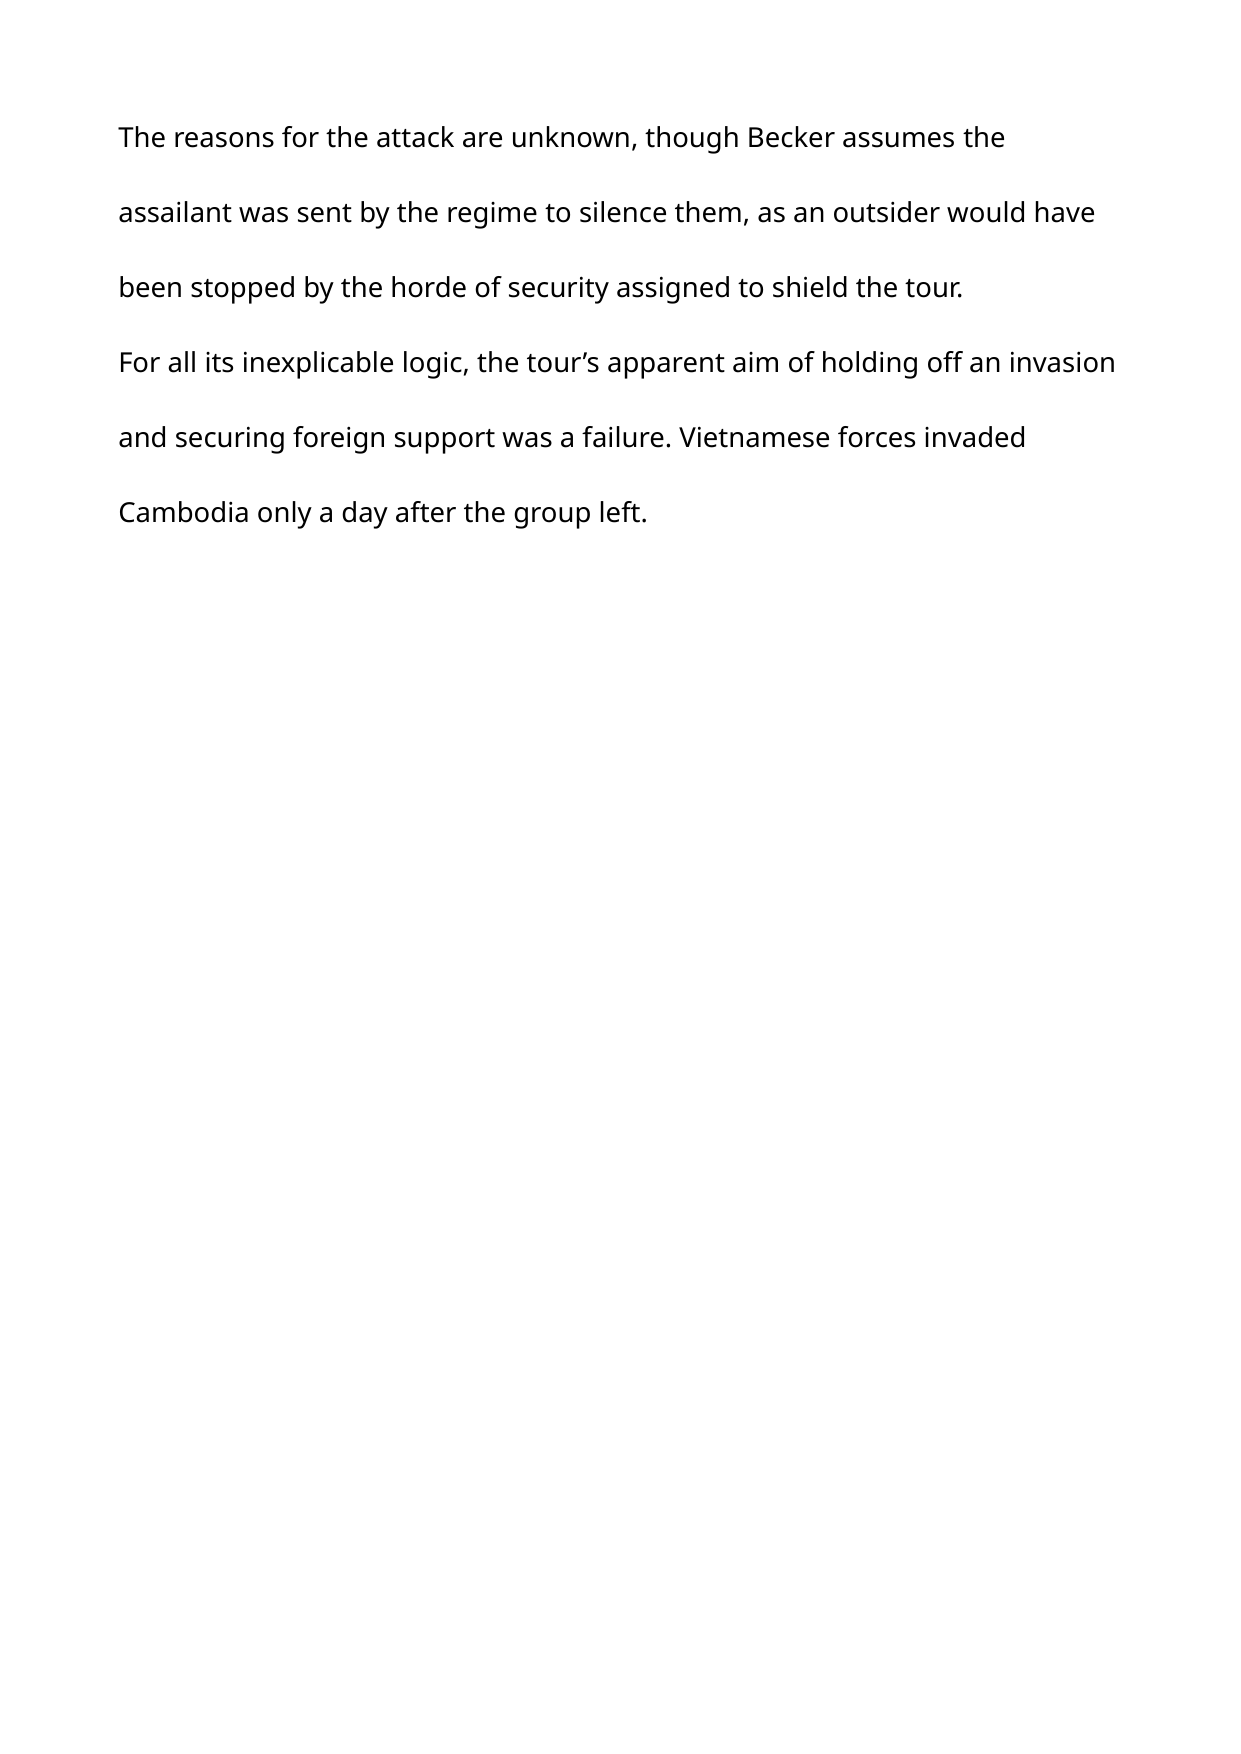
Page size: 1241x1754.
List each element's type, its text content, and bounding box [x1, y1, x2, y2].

text The reasons for the attack are unknown, though Becker assumes the assailant was sent by the regime to silence them, as an outsider would have been stopped by the horde of security assigned to shield the tour. [118, 118, 1122, 306]
text For all its inexplicable logic, the tour’s apparent aim of holding off an invasion and securing foreign support was a failure. Vietnamese forces invaded Cambodia only a day after the group left. [118, 343, 1122, 531]
